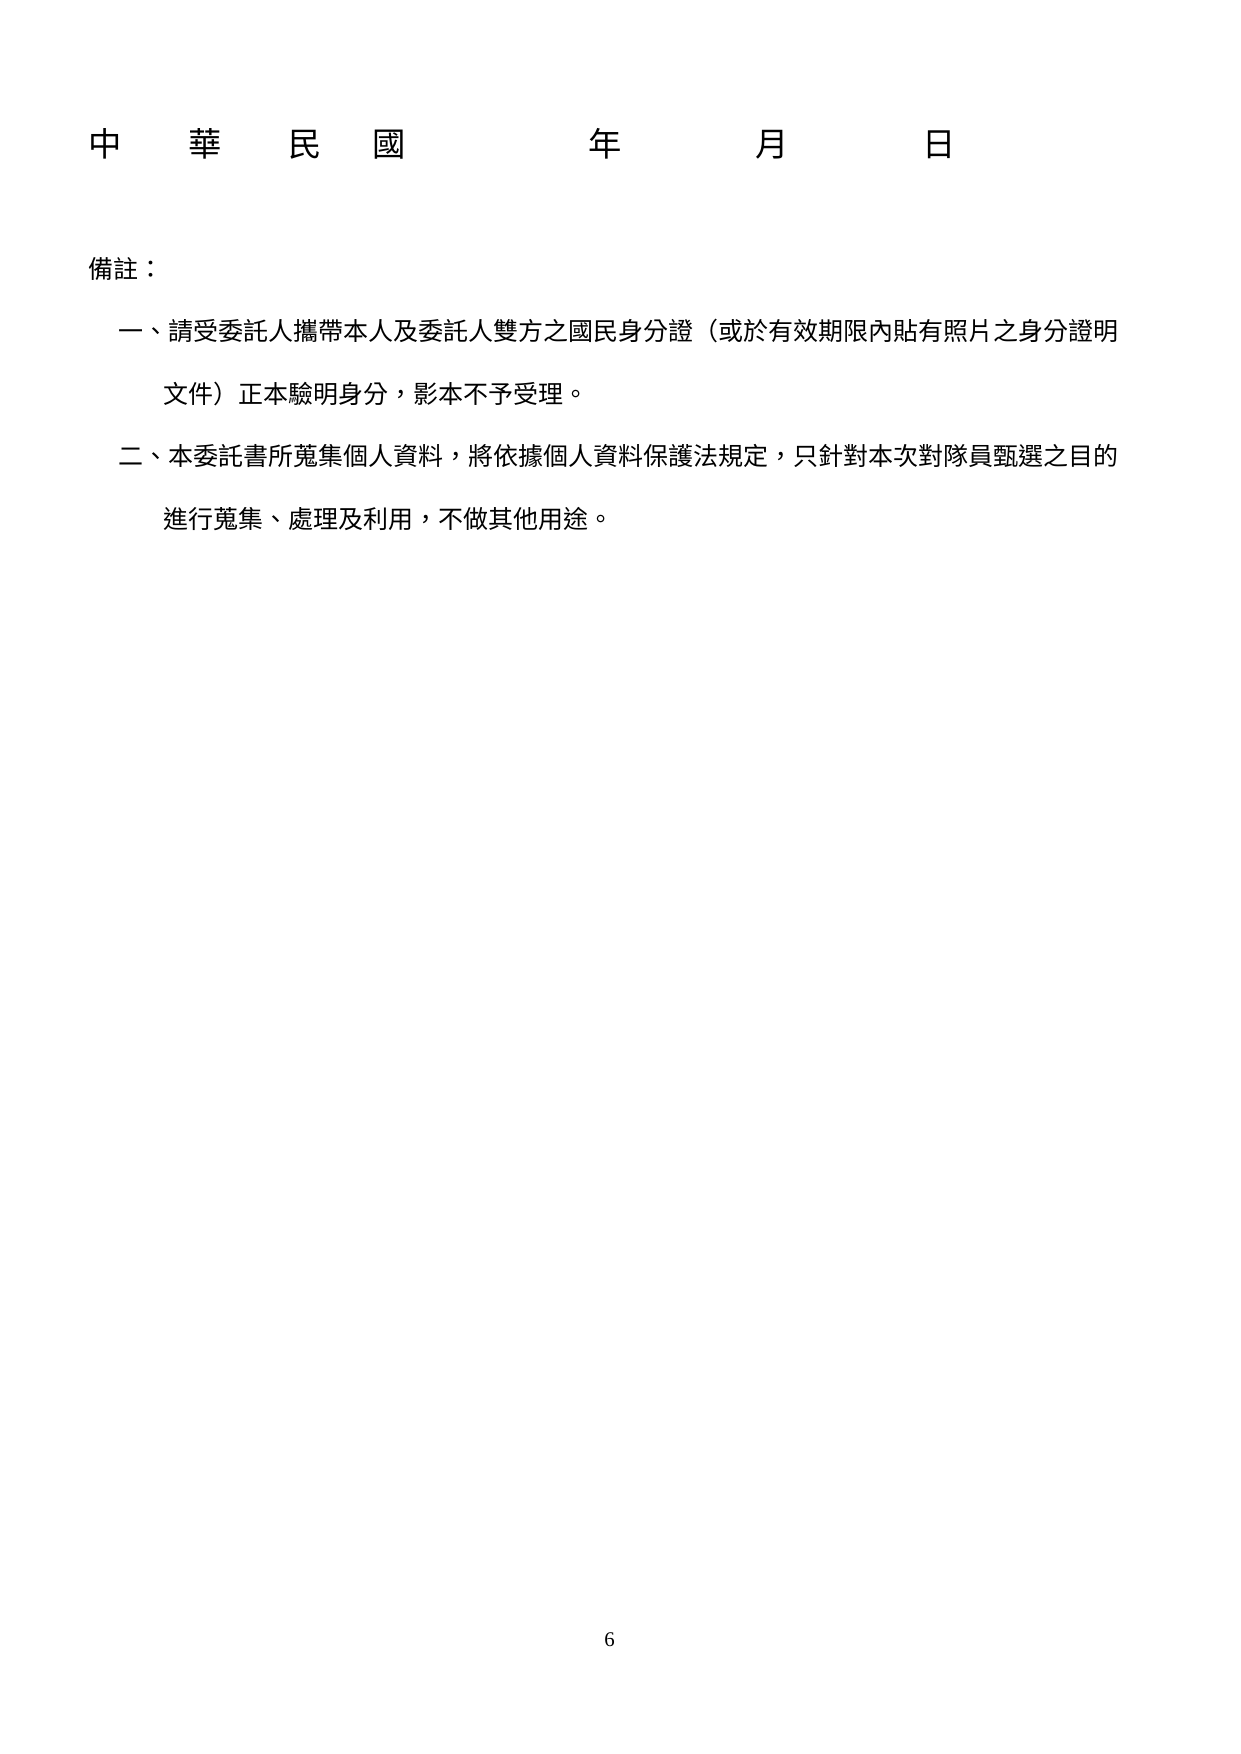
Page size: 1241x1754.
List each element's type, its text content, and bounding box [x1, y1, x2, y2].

text 備註： [89, 226, 1122, 288]
text 中 華 民 國 年 月 日 [89, 101, 1122, 163]
text 一、請受委託人攜帶本人及委託人雙方之國民身分證（或於有效期限內貼有照片之身分證明文件）正本驗明身分，影本不予受理。 [89, 288, 1122, 413]
text 二、本委託書所蒐集個人資料，將依據個人資料保護法規定，只針對本次對隊員甄選之目的進行蒐集、處理及利用，不做其他用途。 [89, 413, 1122, 538]
